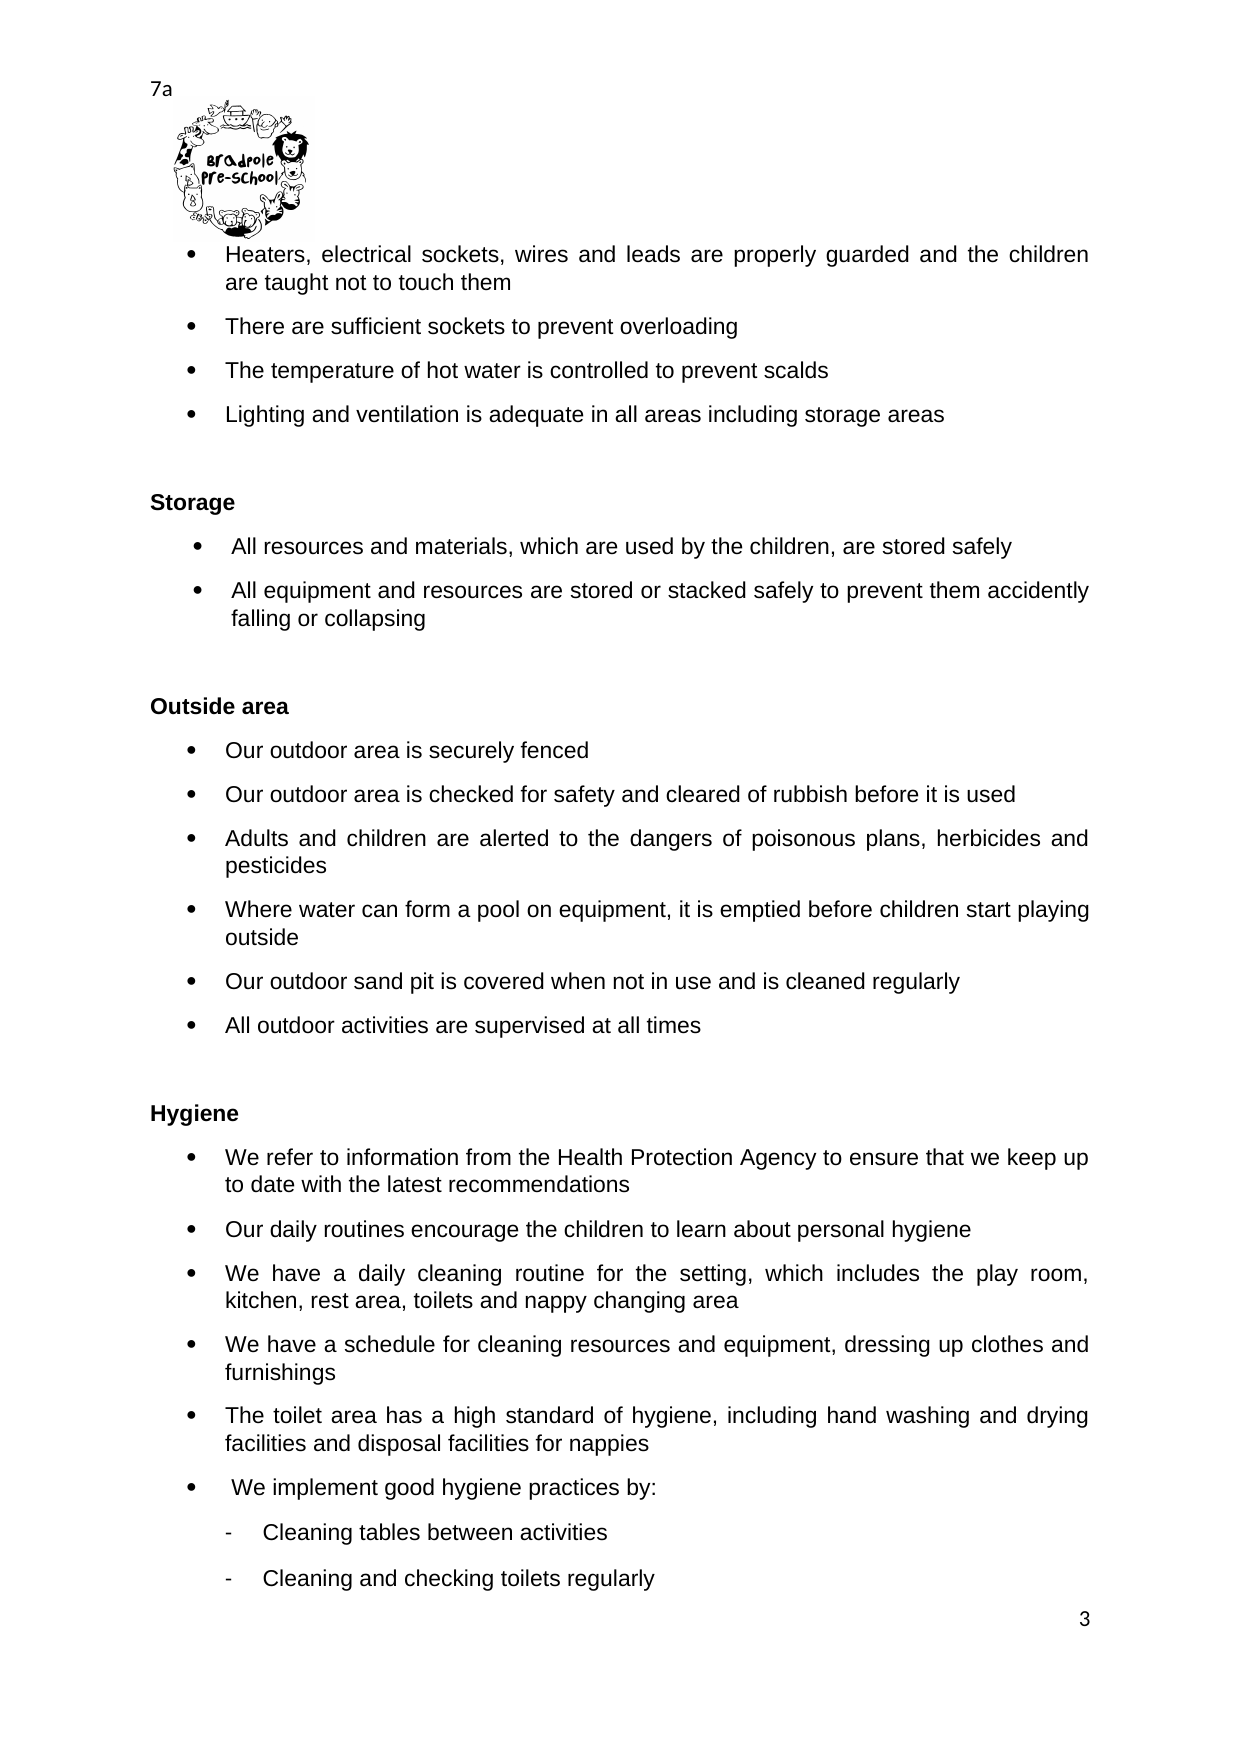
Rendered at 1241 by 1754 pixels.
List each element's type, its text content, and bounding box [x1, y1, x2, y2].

list Our outdoor area is checked for safety and cleared of rubbish before it is used [187, 781, 1090, 807]
list Our outdoor sand pit is covered when not in use and is cleaned regularly [187, 968, 1090, 994]
list All resources and materials, which are used by the children, are stored safely [194, 533, 1090, 559]
list Our daily routines encourage the children to learn about personal hygiene [187, 1216, 1090, 1242]
list Where water can form a pool on equipment, it is emptied before children start playing outside [187, 896, 1090, 950]
list We implement good hygiene practices by: [187, 1474, 1090, 1500]
list The toilet area has a high standard of hygiene, including hand washing and drying facilities and disposal facilities for nappies [187, 1402, 1090, 1456]
list Our outdoor area is securely fenced [187, 737, 1090, 763]
list All equipment and resources are stored or stacked safely to prevent them accidently falling or collapsing [194, 577, 1090, 631]
list All outdoor activities are supervised at all times [187, 1012, 1090, 1038]
list Adults and children are alerted to the dangers of poisonous plans, herbicides and pesticides [187, 825, 1090, 879]
list Lighting and ventilation is adequate in all areas including storage areas [187, 401, 1090, 427]
list There are sufficient sockets to prevent overloading [187, 313, 1090, 339]
list We have a daily cleaning routine for the setting, which includes the play room, kitchen, rest area, toilets and nappy changing area [187, 1259, 1090, 1313]
list Cleaning and checking toilets regularly [225, 1564, 1090, 1592]
list We have a schedule for cleaning resources and equipment, dressing up clothes and furnishings [187, 1331, 1090, 1385]
list Heaters, electrical sockets, wires and leads are properly guarded and the children are taught not to touch them [187, 241, 1090, 295]
text Storage [150, 489, 1090, 515]
list Cleaning tables between activities [225, 1518, 1090, 1546]
text Outside area [150, 693, 1090, 719]
list The temperature of hot water is controlled to prevent scalds [187, 357, 1090, 383]
list We refer to information from the Health Protection Agency to ensure that we keep up to date with the latest recommendations [187, 1144, 1090, 1198]
text Hygiene [150, 1100, 1090, 1126]
